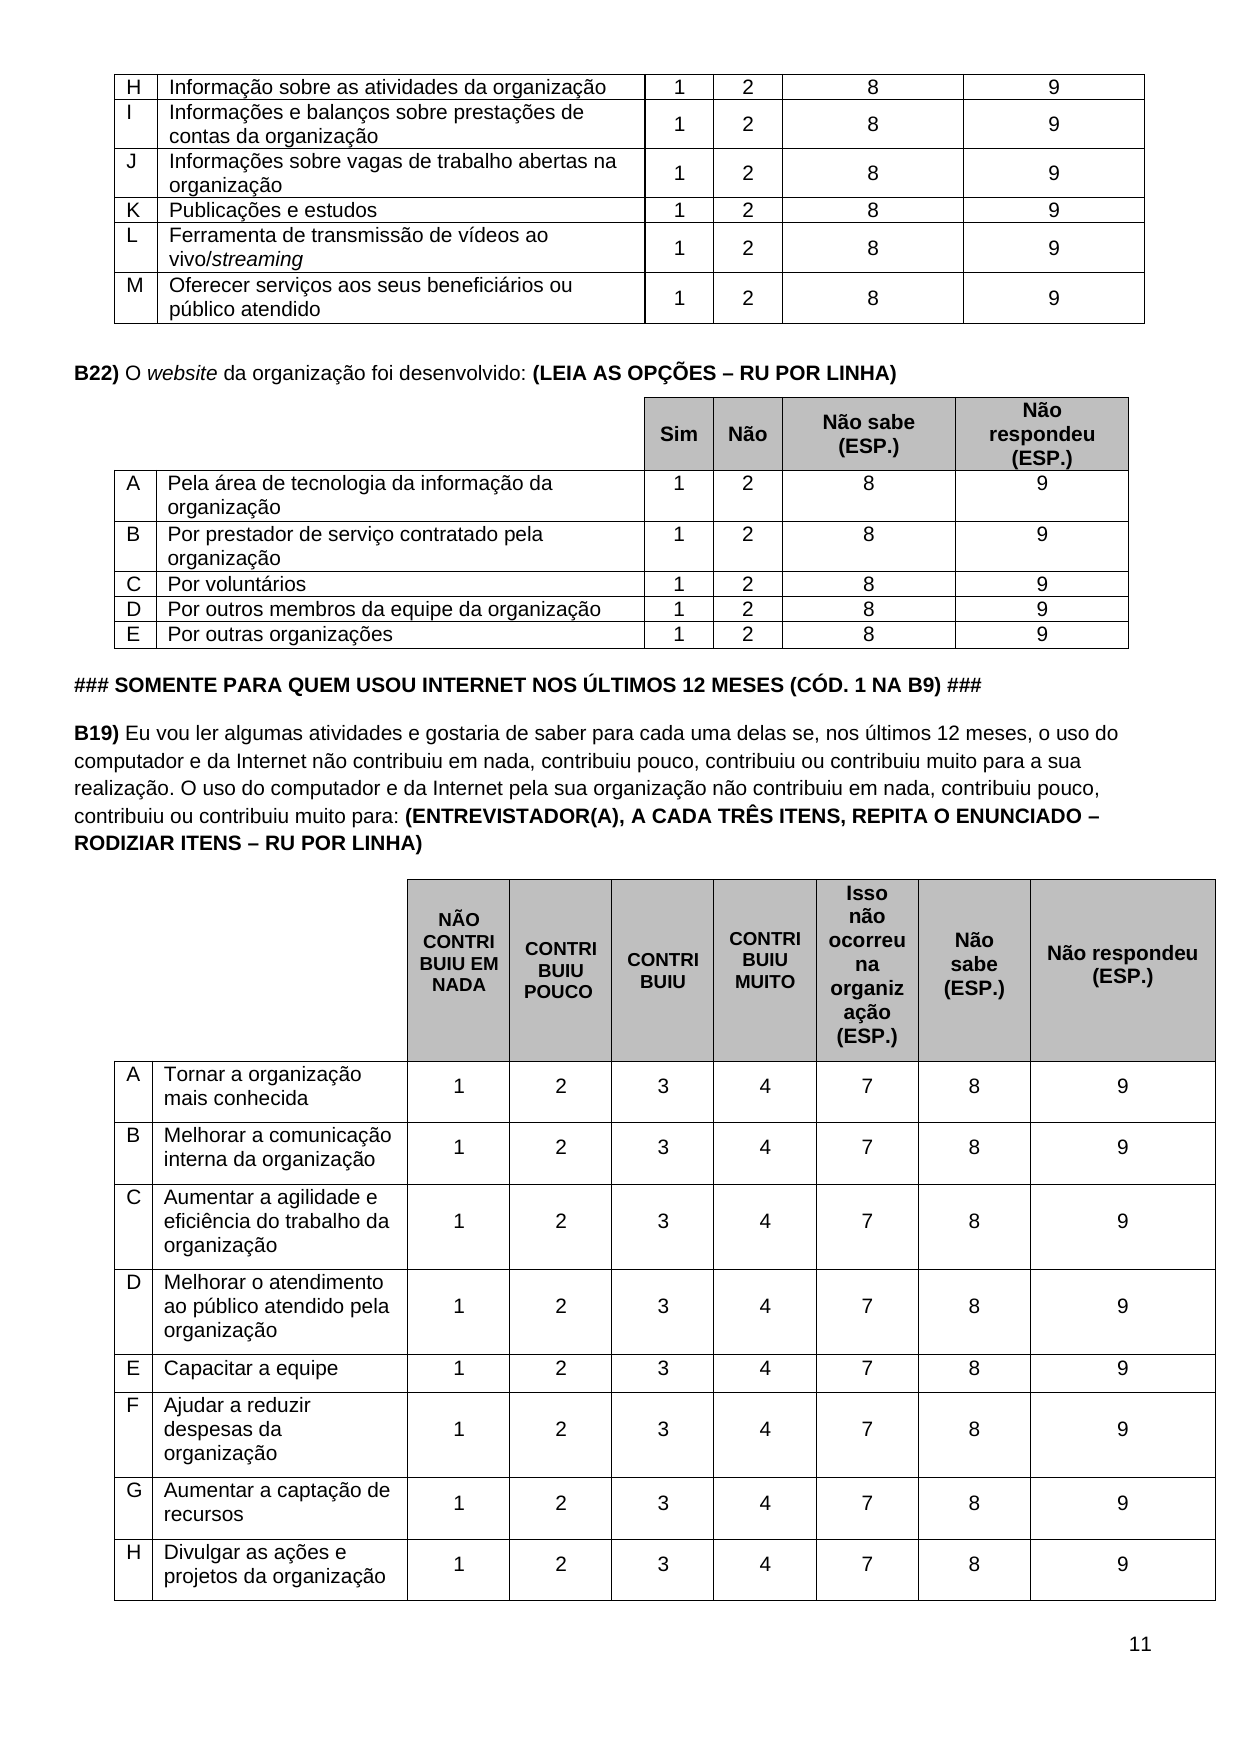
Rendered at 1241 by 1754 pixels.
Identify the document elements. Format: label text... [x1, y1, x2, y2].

table_cell 2 [714, 198, 782, 222]
table_cell 1 [408, 1270, 509, 1354]
table_cell 9 [956, 597, 1128, 621]
table_cell 7 [817, 1185, 918, 1269]
text ### SOMENTE PARA QUEM USOU INTERNET NOS ÚLTIMOS 12 MESES (CÓD. 1 NA B9) ### [74, 673, 1152, 697]
table_cell 8 [783, 100, 963, 148]
table_cell K [115, 198, 157, 222]
table_cell 2 [714, 622, 782, 648]
table_cell Pela área de tecnologia da informação da organização [157, 471, 644, 521]
table_cell 4 [714, 1393, 816, 1477]
table_cell 9 [956, 522, 1128, 571]
table_cell 8 [783, 223, 963, 272]
table_cell 7 [817, 1478, 918, 1539]
table_cell Informação sobre as atividades da organização [158, 75, 644, 99]
table_cell 2 [714, 522, 782, 571]
table_cell Por outras organizações [157, 622, 644, 648]
table_cell 9 [956, 572, 1128, 596]
table_cell 2 [510, 1478, 611, 1539]
table_cell 8 [919, 1270, 1030, 1354]
table_cell 1 [645, 622, 713, 648]
table_cell 8 [783, 75, 963, 99]
table_cell 1 [408, 1123, 509, 1183]
table_cell 4 [714, 1123, 816, 1183]
table_cell D [115, 597, 156, 621]
table_cell 3 [612, 1478, 713, 1539]
table_cell 9 [964, 100, 1144, 148]
table_cell 3 [612, 1393, 713, 1477]
table_cell 7 [817, 1393, 918, 1477]
table_cell 3 [612, 1355, 713, 1392]
table_header Sim [645, 398, 713, 470]
table_cell 8 [919, 1355, 1030, 1392]
table_cell 8 [919, 1062, 1030, 1122]
table_cell 8 [783, 198, 963, 222]
table_cell Informações e balanços sobre prestações de contas da organização [158, 100, 644, 148]
table_cell B [115, 522, 156, 571]
table_cell 8 [783, 273, 963, 323]
table_header NÃO CONTRIBUIU EM NADA [408, 880, 509, 1061]
table_cell 9 [956, 471, 1128, 521]
table_header Não sabe (ESP.) [919, 880, 1030, 1061]
table_cell 3 [612, 1270, 713, 1354]
table_header Não respondeu (ESP.) [956, 398, 1128, 470]
table_cell 9 [956, 622, 1128, 648]
table_cell 2 [714, 100, 782, 148]
table_cell 2 [714, 149, 782, 197]
table_cell 8 [919, 1540, 1030, 1600]
table_cell 8 [919, 1478, 1030, 1539]
table_cell 2 [510, 1185, 611, 1269]
table_cell 8 [783, 471, 955, 521]
table_cell 9 [964, 149, 1144, 197]
table_cell 3 [612, 1540, 713, 1600]
table_cell Tornar a organização mais conhecida [153, 1062, 407, 1122]
table_cell F [115, 1393, 152, 1477]
table_cell 1 [408, 1355, 509, 1392]
table_header Não sabe (ESP.) [783, 398, 955, 470]
table_cell 8 [783, 522, 955, 571]
table_cell 9 [964, 273, 1144, 323]
table_header [115, 397, 644, 470]
table_cell 8 [783, 597, 955, 621]
table_cell Por prestador de serviço contratado pela organização [157, 522, 644, 571]
table_cell 9 [964, 75, 1144, 99]
table_cell Publicações e estudos [158, 198, 644, 222]
table_cell D [115, 1270, 152, 1354]
table_cell 2 [510, 1270, 611, 1354]
table_cell 1 [645, 471, 713, 521]
table_cell 4 [714, 1478, 816, 1539]
table_cell 1 [645, 597, 713, 621]
table_cell 8 [919, 1185, 1030, 1269]
table_cell 3 [612, 1123, 713, 1183]
table_cell 2 [510, 1062, 611, 1122]
table_cell Melhorar a comunicação interna da organização [153, 1123, 407, 1183]
text B19) Eu vou ler algumas atividades e gostaria de saber para cada uma delas se, nos últimos 12 meses, o uso do computador e da Internet não contribuiu em nada, contribuiu pouco, contribuiu ou contribuiu muito para a sua realização. O uso do computador e da Internet pela sua organização não contribuiu em nada, contribuiu pouco, contribuiu ou contribuiu muito para: (ENTREVISTADOR(A), A CADA TRÊS ITENS, REPITA O ENUNCIADO – RODIZIAR ITENS – RU POR LINHA) [74, 721, 1152, 855]
table_cell 4 [714, 1185, 816, 1269]
table_cell G [115, 1478, 152, 1539]
table_cell A [115, 1062, 152, 1122]
table_cell 1 [408, 1062, 509, 1122]
table_cell 2 [510, 1355, 611, 1392]
table_cell 9 [964, 223, 1144, 272]
table_cell 2 [714, 471, 782, 521]
table_cell 2 [714, 75, 782, 99]
table_cell 1 [645, 522, 713, 571]
table_cell M [115, 273, 157, 323]
table_cell Por voluntários [157, 572, 644, 596]
table_header CONTRIBUIU [612, 880, 713, 1061]
table_cell 9 [1031, 1123, 1215, 1183]
table_cell 9 [1031, 1185, 1215, 1269]
table_cell 1 [646, 198, 713, 222]
table_cell B [115, 1123, 152, 1183]
table_cell J [115, 149, 157, 197]
table_cell 2 [714, 273, 782, 323]
table_cell 3 [612, 1062, 713, 1122]
table_cell 7 [817, 1355, 918, 1392]
table_cell I [115, 100, 157, 148]
table_cell C [115, 1185, 152, 1269]
table_cell 9 [1031, 1393, 1215, 1477]
table_cell 2 [714, 223, 782, 272]
table_cell 9 [1031, 1478, 1215, 1539]
table_cell H [115, 1540, 152, 1600]
table_cell 4 [714, 1540, 816, 1600]
table_cell Melhorar o atendimento ao público atendido pela organização [153, 1270, 407, 1354]
table_cell Capacitar a equipe [153, 1355, 407, 1392]
table_cell 1 [408, 1393, 509, 1477]
table_header CONTRIBUIU POUCO [510, 880, 611, 1061]
table_cell A [115, 471, 156, 521]
table_cell 4 [714, 1355, 816, 1392]
table_cell 9 [964, 198, 1144, 222]
table_cell 4 [714, 1270, 816, 1354]
table_cell Por outros membros da equipe da organização [157, 597, 644, 621]
table_cell Oferecer serviços aos seus beneficiários ou público atendido [158, 273, 644, 323]
table_cell E [115, 1355, 152, 1392]
table_cell 3 [612, 1185, 713, 1269]
table_cell 9 [1031, 1062, 1215, 1122]
table_header Não [714, 398, 782, 470]
table_cell 1 [646, 100, 713, 148]
text B22) O website da organização foi desenvolvido: (LEIA AS OPÇÕES – RU POR LINHA) [74, 360, 1152, 384]
table_cell 2 [510, 1123, 611, 1183]
table_cell 8 [919, 1123, 1030, 1183]
table_cell Aumentar a agilidade e eficiência do trabalho da organização [153, 1185, 407, 1269]
table_cell 1 [646, 75, 713, 99]
table_cell 8 [783, 572, 955, 596]
table_cell 7 [817, 1123, 918, 1183]
table_cell 1 [408, 1185, 509, 1269]
table_cell 2 [714, 572, 782, 596]
table_cell Aumentar a captação de recursos [153, 1478, 407, 1539]
table_cell 7 [817, 1062, 918, 1122]
table_cell C [115, 572, 156, 596]
table_cell 7 [817, 1540, 918, 1600]
table_cell L [115, 223, 157, 272]
table_cell 8 [783, 149, 963, 197]
table_cell 1 [646, 223, 713, 272]
table_cell H [115, 75, 157, 99]
table_cell Ajudar a reduzir despesas da organização [153, 1393, 407, 1477]
table_cell 9 [1031, 1540, 1215, 1600]
table_cell E [115, 622, 156, 648]
table_cell Ferramenta de transmissão de vídeos ao vivo/streaming [158, 223, 644, 272]
table_cell 1 [408, 1478, 509, 1539]
table_cell 2 [714, 597, 782, 621]
table_cell 4 [714, 1062, 816, 1122]
table_cell 1 [408, 1540, 509, 1600]
table_header [115, 879, 407, 1061]
table_cell 8 [783, 622, 955, 648]
table_cell Divulgar as ações e projetos da organização [153, 1540, 407, 1600]
table_cell 2 [510, 1540, 611, 1600]
table_header CONTRIBUIU MUITO [714, 880, 816, 1061]
table_cell 1 [645, 572, 713, 596]
table_cell 8 [919, 1393, 1030, 1477]
table_cell 7 [817, 1270, 918, 1354]
table_cell 1 [646, 273, 713, 323]
table_cell Informações sobre vagas de trabalho abertas na organização [158, 149, 644, 197]
table_header Isso não ocorreu na organização (ESP.) [817, 880, 918, 1061]
table_cell 2 [510, 1393, 611, 1477]
table_cell 9 [1031, 1270, 1215, 1354]
table_header Não respondeu (ESP.) [1031, 880, 1215, 1061]
table_cell 1 [646, 149, 713, 197]
table_cell 9 [1031, 1355, 1215, 1392]
